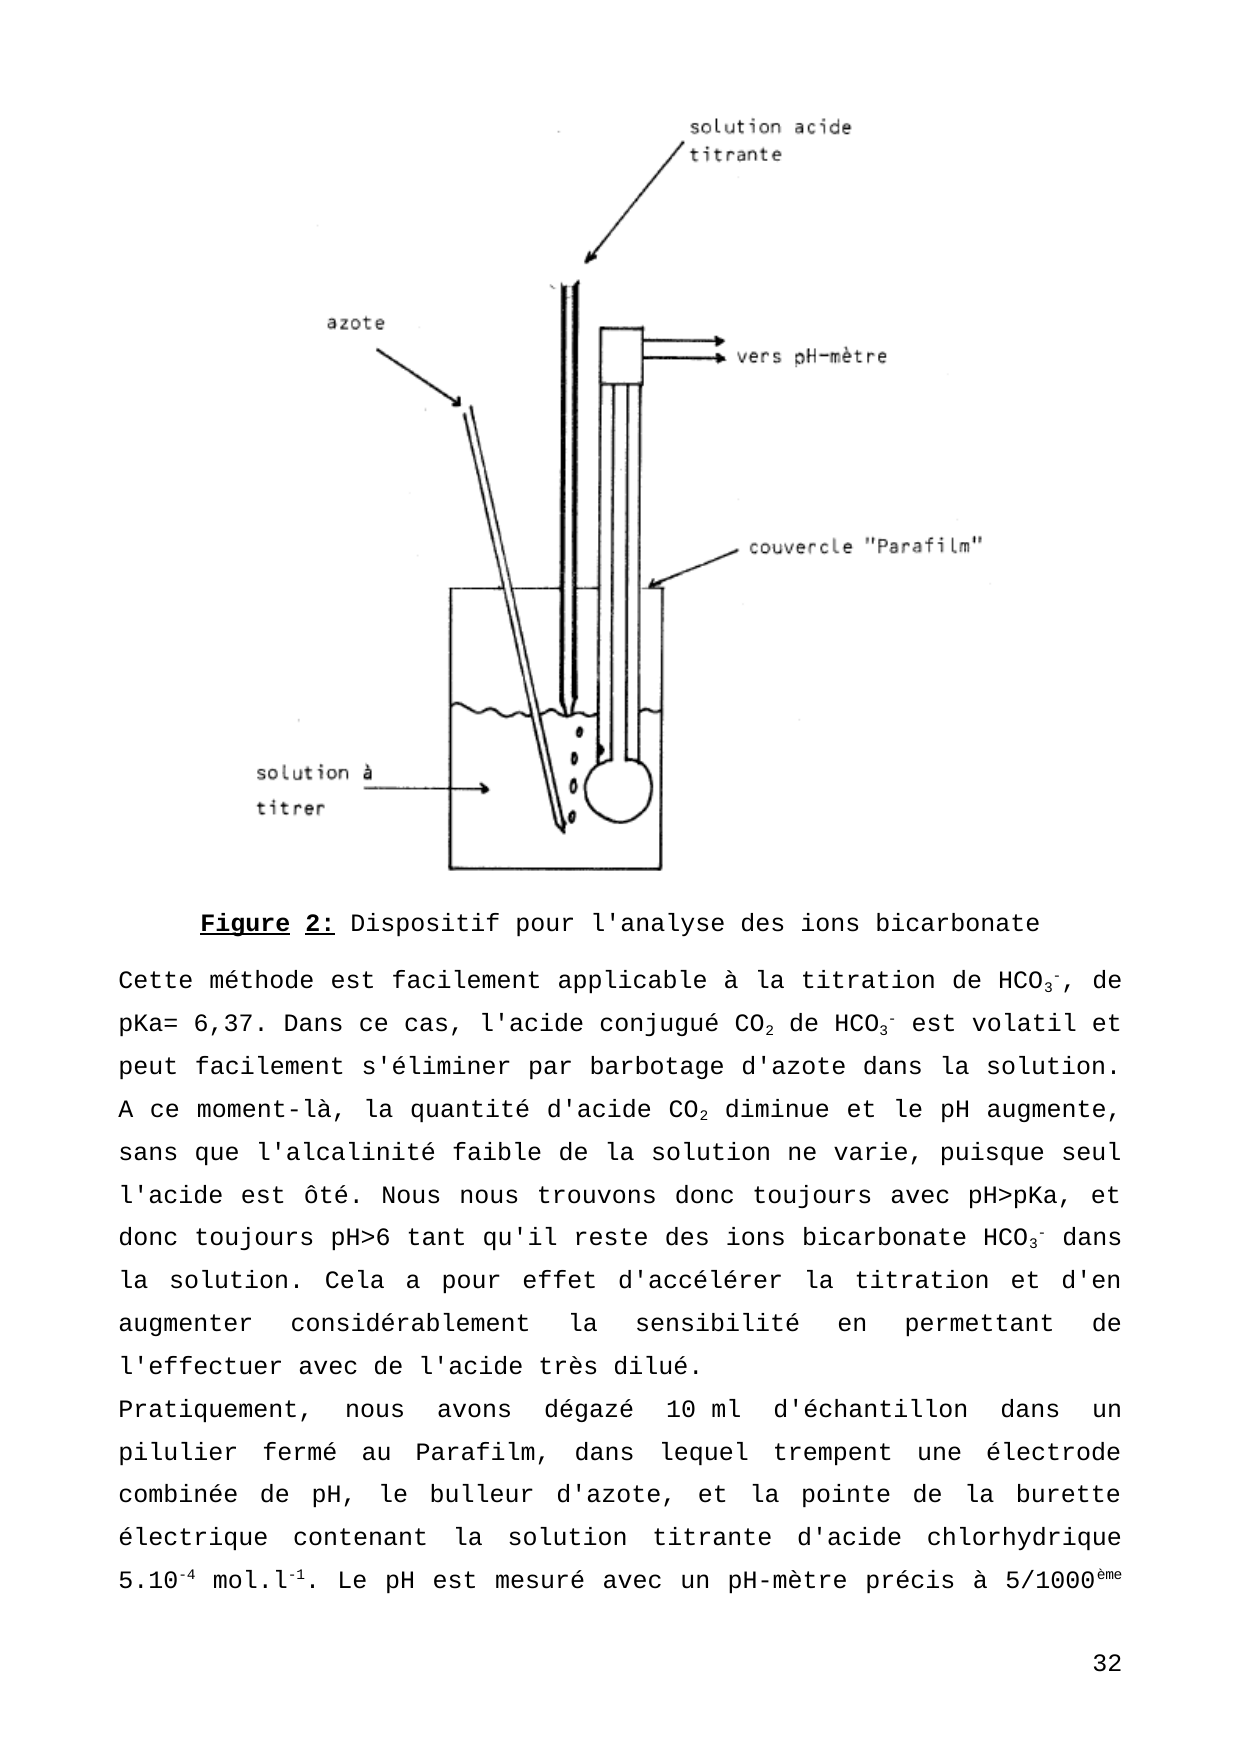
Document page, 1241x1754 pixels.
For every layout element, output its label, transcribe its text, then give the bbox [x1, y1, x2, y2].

text Figure 2: Dispositif pour l'analyse des ions bicarbonate [118, 910, 1122, 938]
text Pratiquement, nous avons dégazé 10 ml d'échantillon dans un pilulier fermé au Parafilm, dans lequel trempent une électrode combinée de pH, le bulleur d'azote, et la pointe de la burette électrique contenant la solution titrante d'acide chlorhydrique 5.10-4 mol.l-1. Le pH est mesuré avec un pH-mètre précis à 5/1000ème [118, 1396, 1122, 1596]
picture [242, 100, 999, 896]
text Cette méthode est facilement applicable à la titration de HCO3-, de pKa= 6,37. Dans ce cas, l'acide conjugué CO2 de HCO3- est volatil et peut facilement s'éliminer par barbotage d'azote dans la solution. A ce moment-là, la quantité d'acide CO2 diminue et le pH augmente, sans que l'alcalinité faible de la solution ne varie, puisque seul l'acide est ôté. Nous nous trouvons donc toujours avec pH>pKa, et donc toujours pH>6 tant qu'il reste des ions bicarbonate HCO3- dans la solution. Cela a pour effet d'accélérer la titration et d'en augmenter considérablement la sensibilité en permettant de l'effectuer avec de l'acide très dilué. [118, 968, 1122, 1382]
